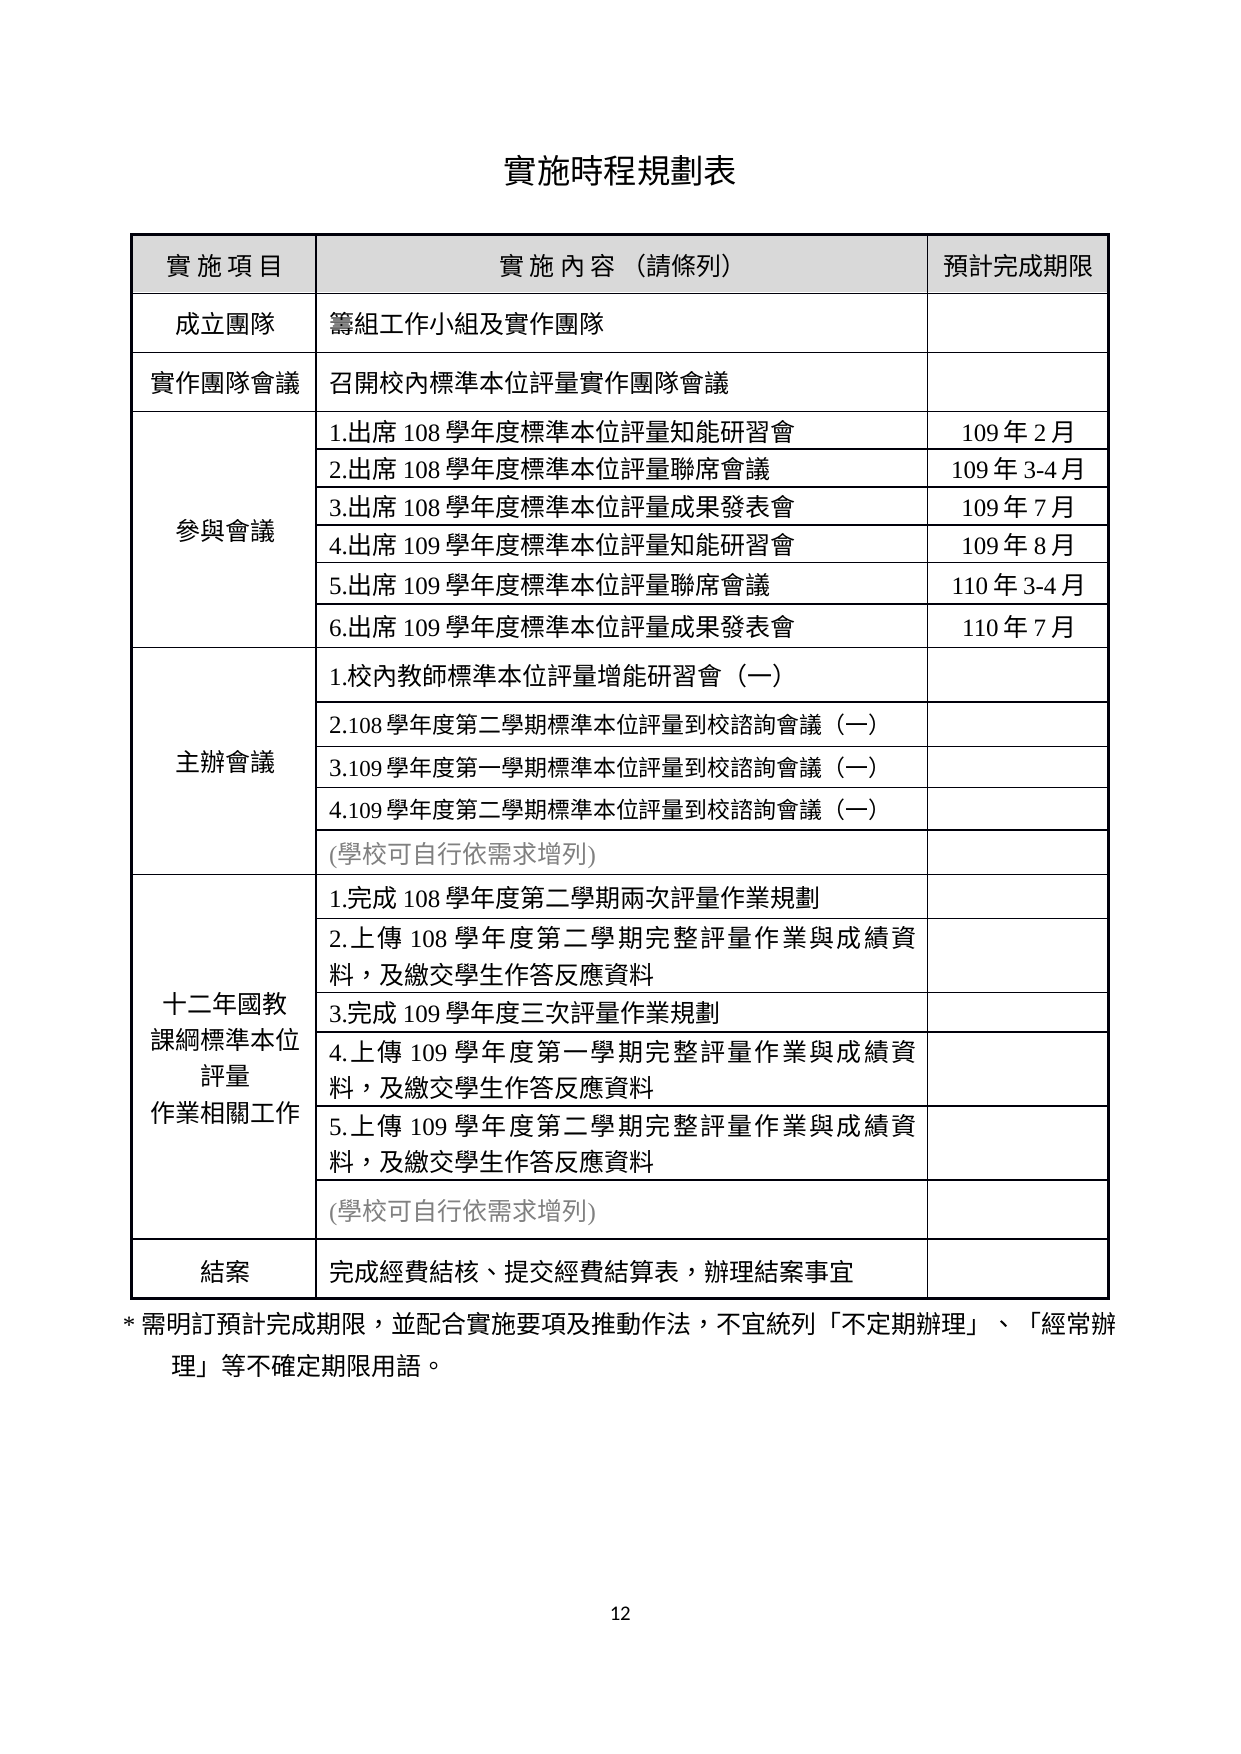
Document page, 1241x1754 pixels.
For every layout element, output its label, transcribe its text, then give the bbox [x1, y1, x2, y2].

table_cell 110年3-4月 [928, 563, 1107, 603]
table_header 實 施 內 容 （請條列） [317, 236, 927, 292]
table_cell (學校可自行依需求增列) [317, 831, 927, 874]
table_cell [928, 648, 1107, 701]
table_cell 2.上傳108學年度第二學期完整評量作業與成績資料，及繳交學生作答反應資料 [317, 919, 927, 991]
table_cell 3.完成109學年度三次評量作業規劃 [317, 993, 927, 1031]
table_cell 籌組工作小組及實作團隊 [317, 294, 927, 351]
table_cell 結案 [133, 1240, 315, 1297]
table_header 實 施 項 目 [133, 236, 315, 292]
table_cell [928, 1240, 1107, 1297]
table_cell 成立團隊 [133, 294, 315, 351]
table_cell [928, 703, 1107, 746]
table_cell 109年3-4月 [928, 450, 1107, 486]
table_cell [928, 993, 1107, 1031]
table_cell 1.出席108學年度標準本位評量知能研習會 [317, 412, 927, 448]
table_cell 2.108學年度第二學期標準本位評量到校諮詢會議（一） [317, 703, 927, 746]
table_cell 6.出席109學年度標準本位評量成果發表會 [317, 605, 927, 647]
table_cell 109年7月 [928, 488, 1107, 524]
table_cell 2.出席108學年度標準本位評量聯席會議 [317, 450, 927, 486]
table_cell [928, 294, 1107, 351]
table_cell [928, 831, 1107, 874]
table_header 預計完成期限 [928, 236, 1107, 292]
table_cell [928, 919, 1107, 991]
table_cell [928, 1181, 1107, 1238]
table_cell 1.校內教師標準本位評量增能研習會（一） [317, 648, 927, 701]
text * 需明訂預計完成期限，並配合實施要項及推動作法，不宜統列「不定期辦理」、「經常辦理」等不確定期限用語。 [98, 1300, 1128, 1384]
table_cell 參與會議 [133, 412, 315, 647]
text 實施時程規劃表 [112, 150, 1128, 192]
table_cell 4.上傳109學年度第一學期完整評量作業與成績資料，及繳交學生作答反應資料 [317, 1033, 927, 1105]
table_cell [928, 1107, 1107, 1179]
table_cell 4.出席109學年度標準本位評量知能研習會 [317, 526, 927, 562]
table_cell 完成經費結核、提交經費結算表，辦理結案事宜 [317, 1240, 927, 1297]
table_cell [928, 353, 1107, 411]
table_cell [928, 788, 1107, 829]
table_cell 召開校內標準本位評量實作團隊會議 [317, 353, 927, 411]
table_cell 3.出席108學年度標準本位評量成果發表會 [317, 488, 927, 524]
table_cell 實作團隊會議 [133, 353, 315, 411]
table_cell [928, 1033, 1107, 1105]
table_cell 主辦會議 [133, 648, 315, 874]
table_cell 十二年國教 課綱標準本位評量 作業相關工作 [133, 875, 315, 1238]
table_cell 110年7月 [928, 605, 1107, 647]
table_cell [928, 875, 1107, 917]
table_cell 109年2月 [928, 412, 1107, 448]
table_cell 109年8月 [928, 526, 1107, 562]
table_cell 3.109學年度第一學期標準本位評量到校諮詢會議（一） [317, 747, 927, 786]
table_cell [928, 747, 1107, 786]
table_cell 4.109學年度第二學期標準本位評量到校諮詢會議（一） [317, 788, 927, 829]
table_cell 1.完成108學年度第二學期兩次評量作業規劃 [317, 875, 927, 917]
table_cell 5.上傳109學年度第二學期完整評量作業與成績資料，及繳交學生作答反應資料 [317, 1107, 927, 1179]
table_cell 5.出席109學年度標準本位評量聯席會議 [317, 563, 927, 603]
table_cell (學校可自行依需求增列) [317, 1181, 927, 1238]
